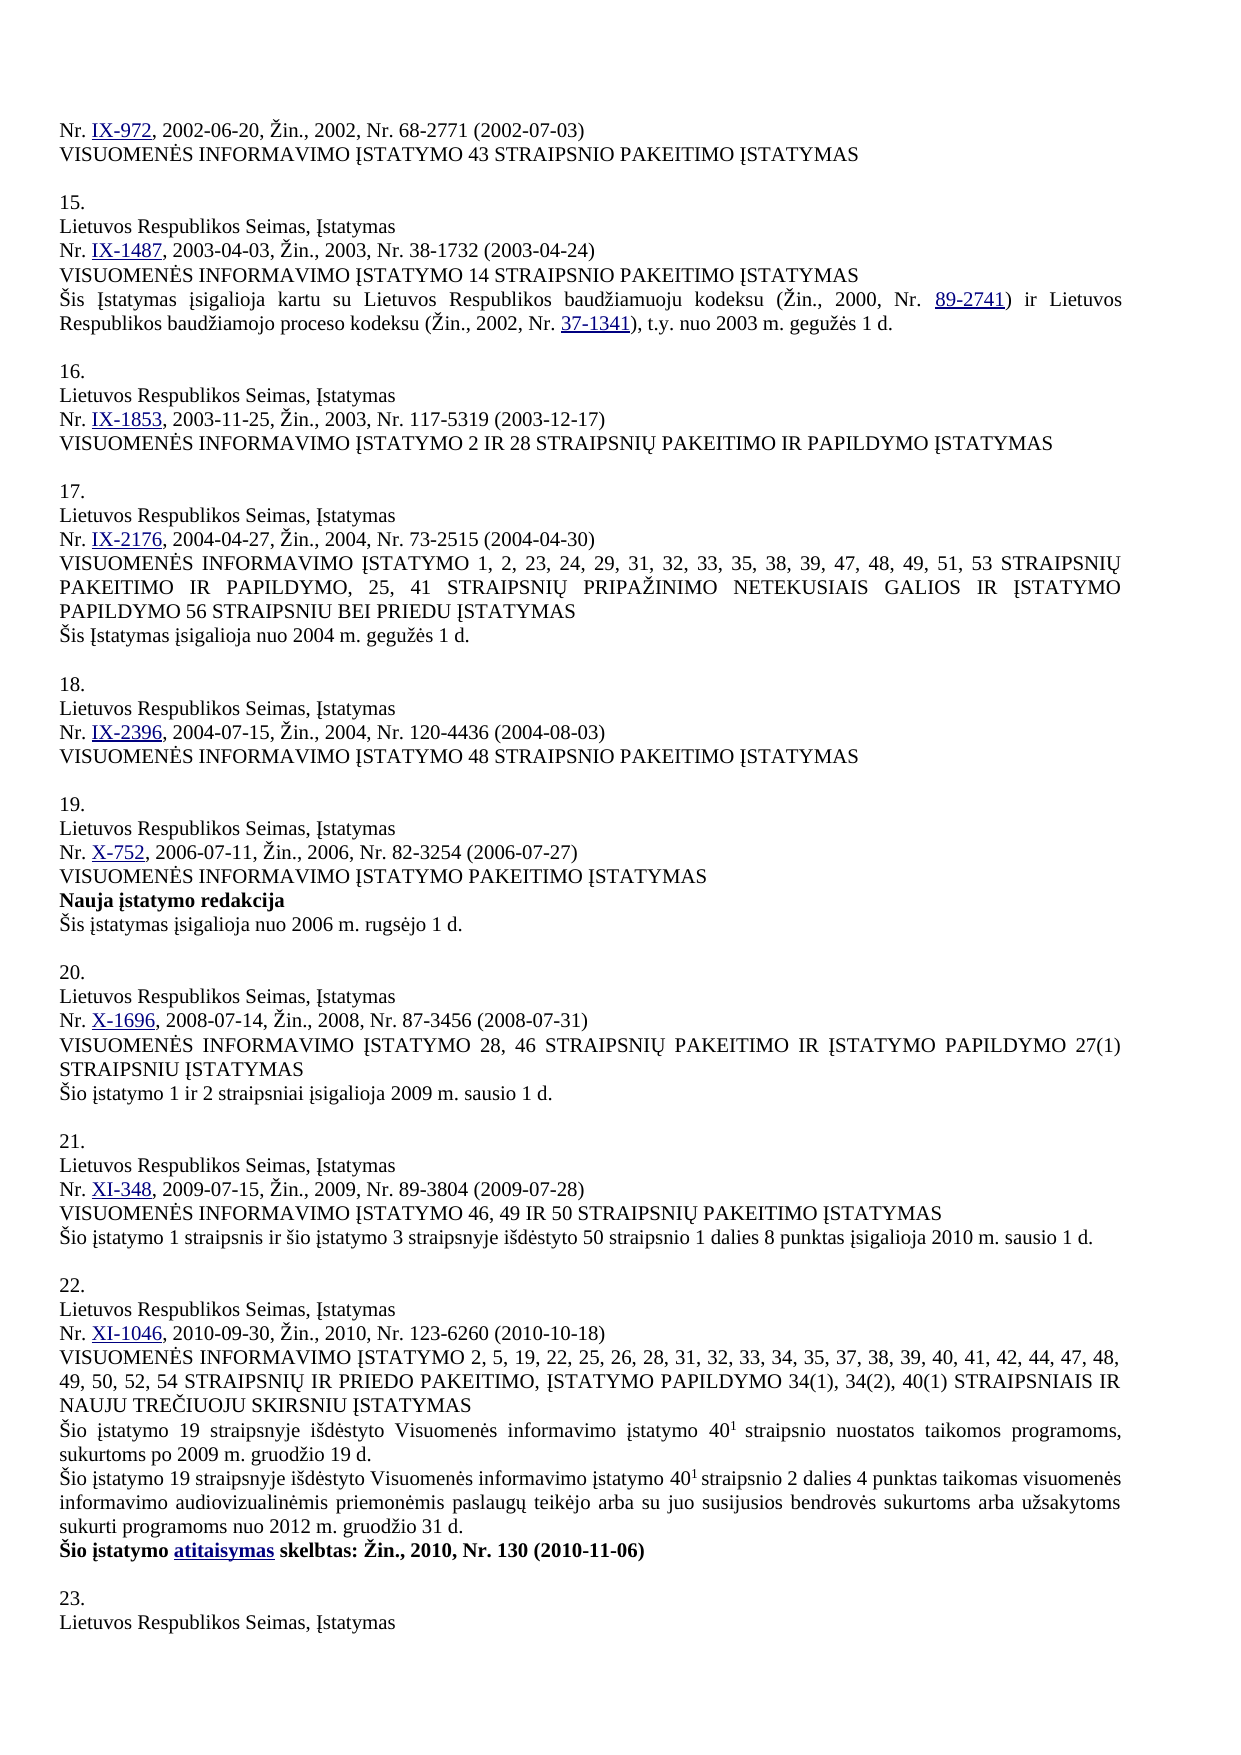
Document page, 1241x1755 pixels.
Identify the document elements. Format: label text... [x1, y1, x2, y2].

text Lietuvos Respublikos Seimas, Įstatymas [59, 984, 1122, 1008]
text Lietuvos Respublikos Seimas, Įstatymas [59, 1610, 1122, 1634]
text 18. [59, 672, 1122, 696]
text 16. [59, 359, 1122, 383]
text Šis įstatymas įsigalioja nuo 2006 m. rugsėjo 1 d. [59, 912, 1122, 936]
text 19. [59, 792, 1122, 816]
text Nr. IX-1487, 2003-04-03, Žin., 2003, Nr. 38-1732 (2003-04-24) [59, 238, 1122, 262]
text Šio įstatymo 19 straipsnyje išdėstyto Visuomenės informavimo įstatymo 401 straipsnio nuostatos taikomos programoms, sukurtoms po 2009 m. gruodžio 19 d. [59, 1417, 1122, 1466]
text VISUOMENĖS INFORMAVIMO ĮSTATYMO PAKEITIMO ĮSTATYMAS [59, 864, 1122, 888]
text 20. [59, 960, 1122, 984]
text Šis Įstatymas įsigalioja kartu su Lietuvos Respublikos baudžiamuoju kodeksu (Žin., 2000, Nr. 89-2741) ir Lietuvos Respublikos baudžiamojo proceso kodeksu (Žin., 2002, Nr. 37-1341), t.y. nuo 2003 m. gegužės 1 d. [59, 287, 1122, 335]
text VISUOMENĖS INFORMAVIMO ĮSTATYMO 14 STRAIPSNIO PAKEITIMO ĮSTATYMAS [59, 262, 1122, 287]
text Nr. IX-1853, 2003-11-25, Žin., 2003, Nr. 117-5319 (2003-12-17) [59, 407, 1122, 431]
text Nr. X-1696, 2008-07-14, Žin., 2008, Nr. 87-3456 (2008-07-31) [59, 1008, 1122, 1032]
text VISUOMENĖS INFORMAVIMO ĮSTATYMO 1, 2, 23, 24, 29, 31, 32, 33, 35, 38, 39, 47, 48, 49, 51, 53 STRAIPSNIŲ PAKEITIMO IR PAPILDYMO, 25, 41 STRAIPSNIŲ PRIPAŽINIMO NETEKUSIAIS GALIOS IR ĮSTATYMO PAPILDYMO 56 STRAIPSNIU BEI PRIEDU ĮSTATYMAS [59, 551, 1122, 623]
text 23. [59, 1586, 1122, 1610]
text VISUOMENĖS INFORMAVIMO ĮSTATYMO 43 STRAIPSNIO PAKEITIMO ĮSTATYMAS [59, 142, 1122, 166]
text 17. [59, 479, 1122, 503]
text Nr. XI-1046, 2010-09-30, Žin., 2010, Nr. 123-6260 (2010-10-18) [59, 1321, 1122, 1345]
text VISUOMENĖS INFORMAVIMO ĮSTATYMO 2 IR 28 STRAIPSNIŲ PAKEITIMO IR PAPILDYMO ĮSTATYMAS [59, 431, 1122, 455]
text Nr. IX-2396, 2004-07-15, Žin., 2004, Nr. 120-4436 (2004-08-03) [59, 720, 1122, 744]
text Lietuvos Respublikos Seimas, Įstatymas [59, 1153, 1122, 1177]
text Nr. XI-348, 2009-07-15, Žin., 2009, Nr. 89-3804 (2009-07-28) [59, 1177, 1122, 1201]
text 21. [59, 1129, 1122, 1153]
text VISUOMENĖS INFORMAVIMO ĮSTATYMO 28, 46 STRAIPSNIŲ PAKEITIMO IR ĮSTATYMO PAPILDYMO 27(1) STRAIPSNIU ĮSTATYMAS [59, 1032, 1122, 1081]
text VISUOMENĖS INFORMAVIMO ĮSTATYMO 46, 49 IR 50 STRAIPSNIŲ PAKEITIMO ĮSTATYMAS [59, 1201, 1122, 1225]
text Nr. X-752, 2006-07-11, Žin., 2006, Nr. 82-3254 (2006-07-27) [59, 840, 1122, 864]
text Lietuvos Respublikos Seimas, Įstatymas [59, 696, 1122, 720]
text VISUOMENĖS INFORMAVIMO ĮSTATYMO 48 STRAIPSNIO PAKEITIMO ĮSTATYMAS [59, 744, 1122, 768]
text Šio įstatymo 1 straipsnis ir šio įstatymo 3 straipsnyje išdėstyto 50 straipsnio 1 dalies 8 punktas įsigalioja 2010 m. sausio 1 d. [59, 1225, 1122, 1249]
text Nr. IX-2176, 2004-04-27, Žin., 2004, Nr. 73-2515 (2004-04-30) [59, 527, 1122, 551]
text Šio įstatymo 1 ir 2 straipsniai įsigalioja 2009 m. sausio 1 d. [59, 1081, 1122, 1105]
text Šio įstatymo 19 straipsnyje išdėstyto Visuomenės informavimo įstatymo 401 straipsnio 2 dalies 4 punktas taikomas visuomenės informavimo audiovizualinėmis priemonėmis paslaugų teikėjo arba su juo susijusios bendrovės sukurtoms arba užsakytoms sukurti programoms nuo 2012 m. gruodžio 31 d. [59, 1466, 1122, 1538]
text Šis Įstatymas įsigalioja nuo 2004 m. gegužės 1 d. [59, 623, 1122, 647]
text Lietuvos Respublikos Seimas, Įstatymas [59, 1297, 1122, 1321]
text 15. [59, 190, 1122, 214]
text Lietuvos Respublikos Seimas, Įstatymas [59, 383, 1122, 407]
text Nauja įstatymo redakcija [59, 888, 1122, 912]
text 22. [59, 1273, 1122, 1297]
text Šio įstatymo atitaisymas skelbtas: Žin., 2010, Nr. 130 (2010-11-06) [59, 1538, 1122, 1562]
text VISUOMENĖS INFORMAVIMO ĮSTATYMO 2, 5, 19, 22, 25, 26, 28, 31, 32, 33, 34, 35, 37, 38, 39, 40, 41, 42, 44, 47, 48, 49, 50, 52, 54 STRAIPSNIŲ IR PRIEDO PAKEITIMO, ĮSTATYMO PAPILDYMO 34(1), 34(2), 40(1) STRAIPSNIAIS IR NAUJU TREČIUOJU SKIRSNIU ĮSTATYMAS [59, 1345, 1122, 1417]
text Lietuvos Respublikos Seimas, Įstatymas [59, 503, 1122, 527]
text Nr. IX-972, 2002-06-20, Žin., 2002, Nr. 68-2771 (2002-07-03) [59, 118, 1122, 142]
text Lietuvos Respublikos Seimas, Įstatymas [59, 816, 1122, 840]
text Lietuvos Respublikos Seimas, Įstatymas [59, 214, 1122, 238]
